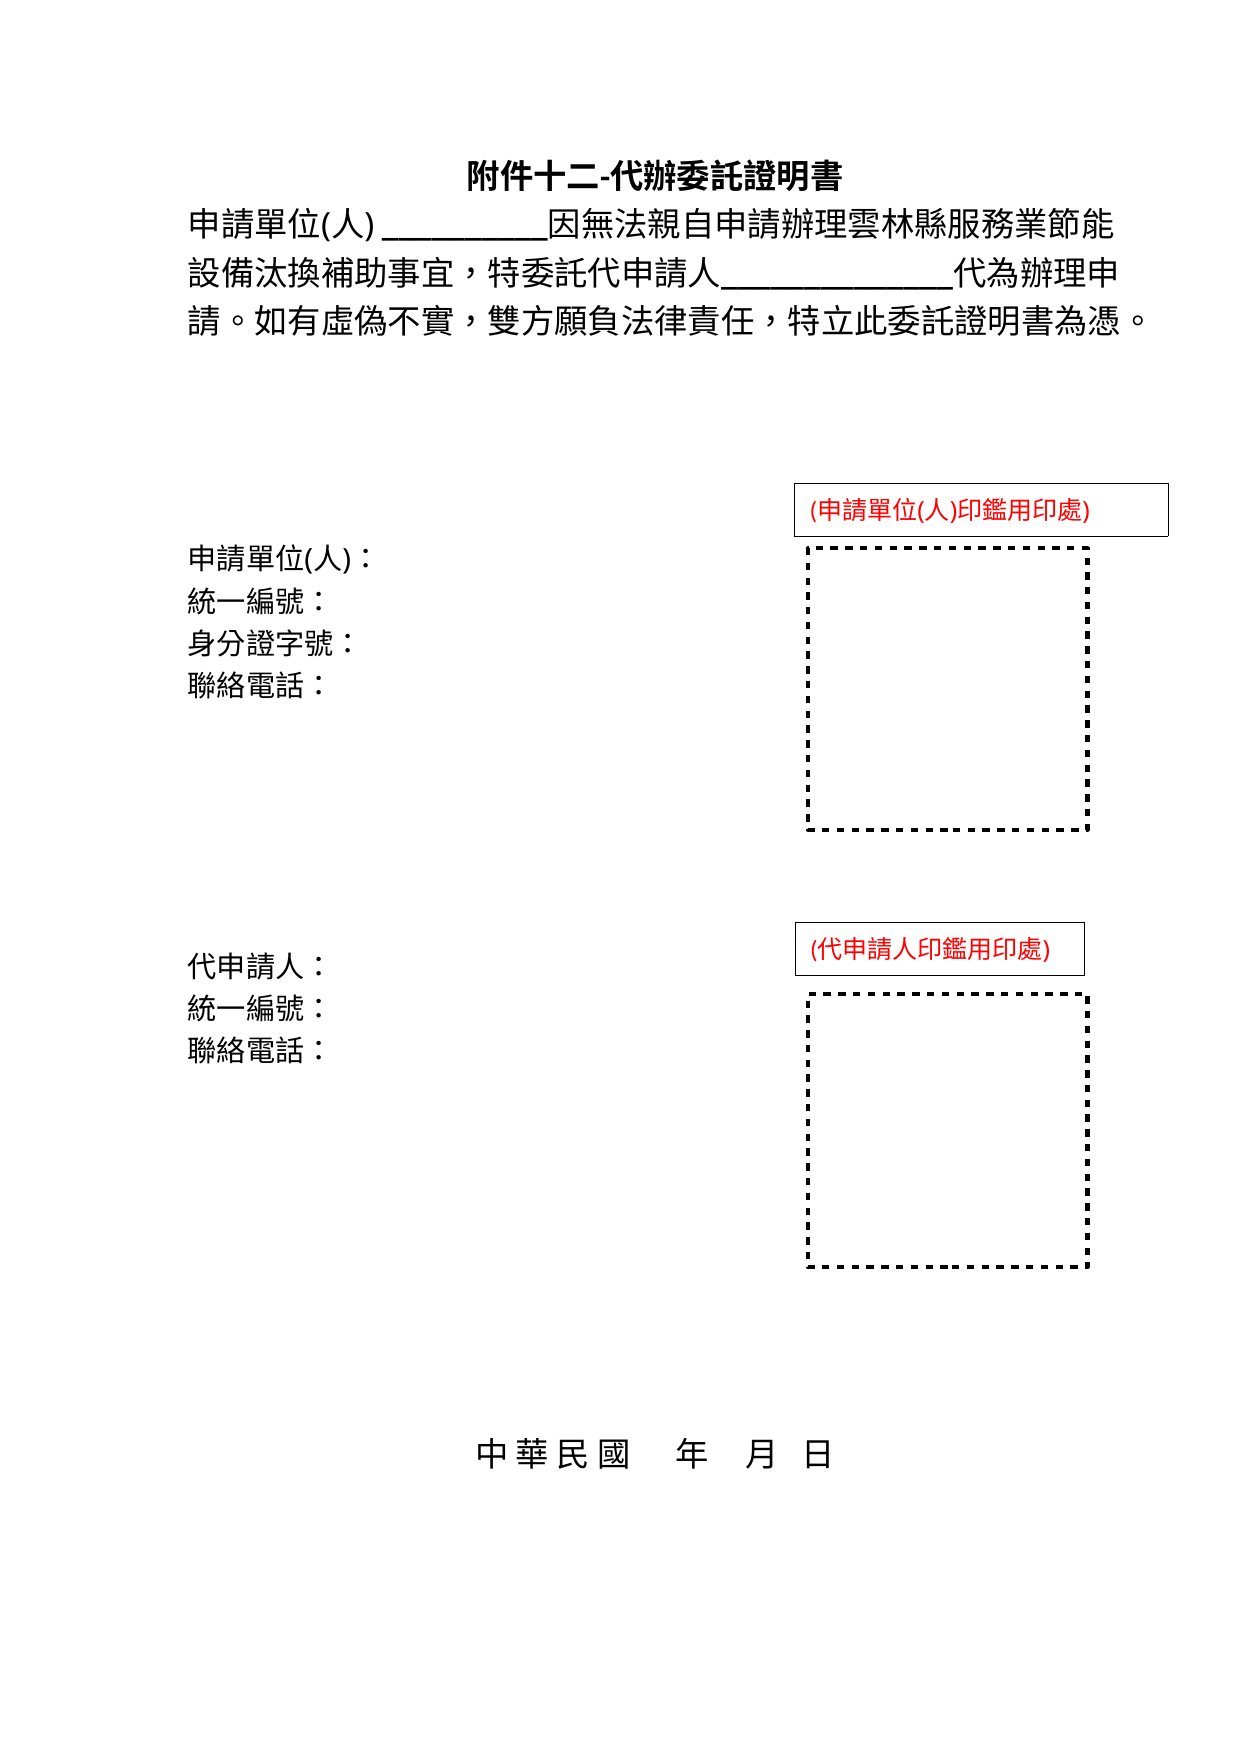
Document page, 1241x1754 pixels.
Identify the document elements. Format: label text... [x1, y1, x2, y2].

text (代申請人印鑑用印處) [810, 930, 1069, 966]
text 統一編號： [187, 578, 1122, 621]
text 申請單位(人) __________因無法親自申請辦理雲林縣服務業節能設備汰換補助事宜，特委託代申請人______________代為辦理申請。如有虛偽不實，雙方願負法律責任，特立此委託證明書為憑。 [187, 198, 1122, 377]
text 申請單位(人)： [187, 536, 1122, 578]
text 統一編號： [187, 986, 1122, 1028]
text 身分證字號： [187, 621, 1122, 663]
text 中 華 民 國 年 月 日 [187, 1427, 1122, 1476]
text 聯絡電話： [187, 1028, 1122, 1070]
text 附件十二-代辦委託證明書 [187, 150, 1122, 198]
text (申請單位(人)印鑑用印處) [809, 491, 1153, 527]
text 代申請人： [187, 943, 1122, 986]
text 聯絡電話： [187, 663, 1122, 705]
